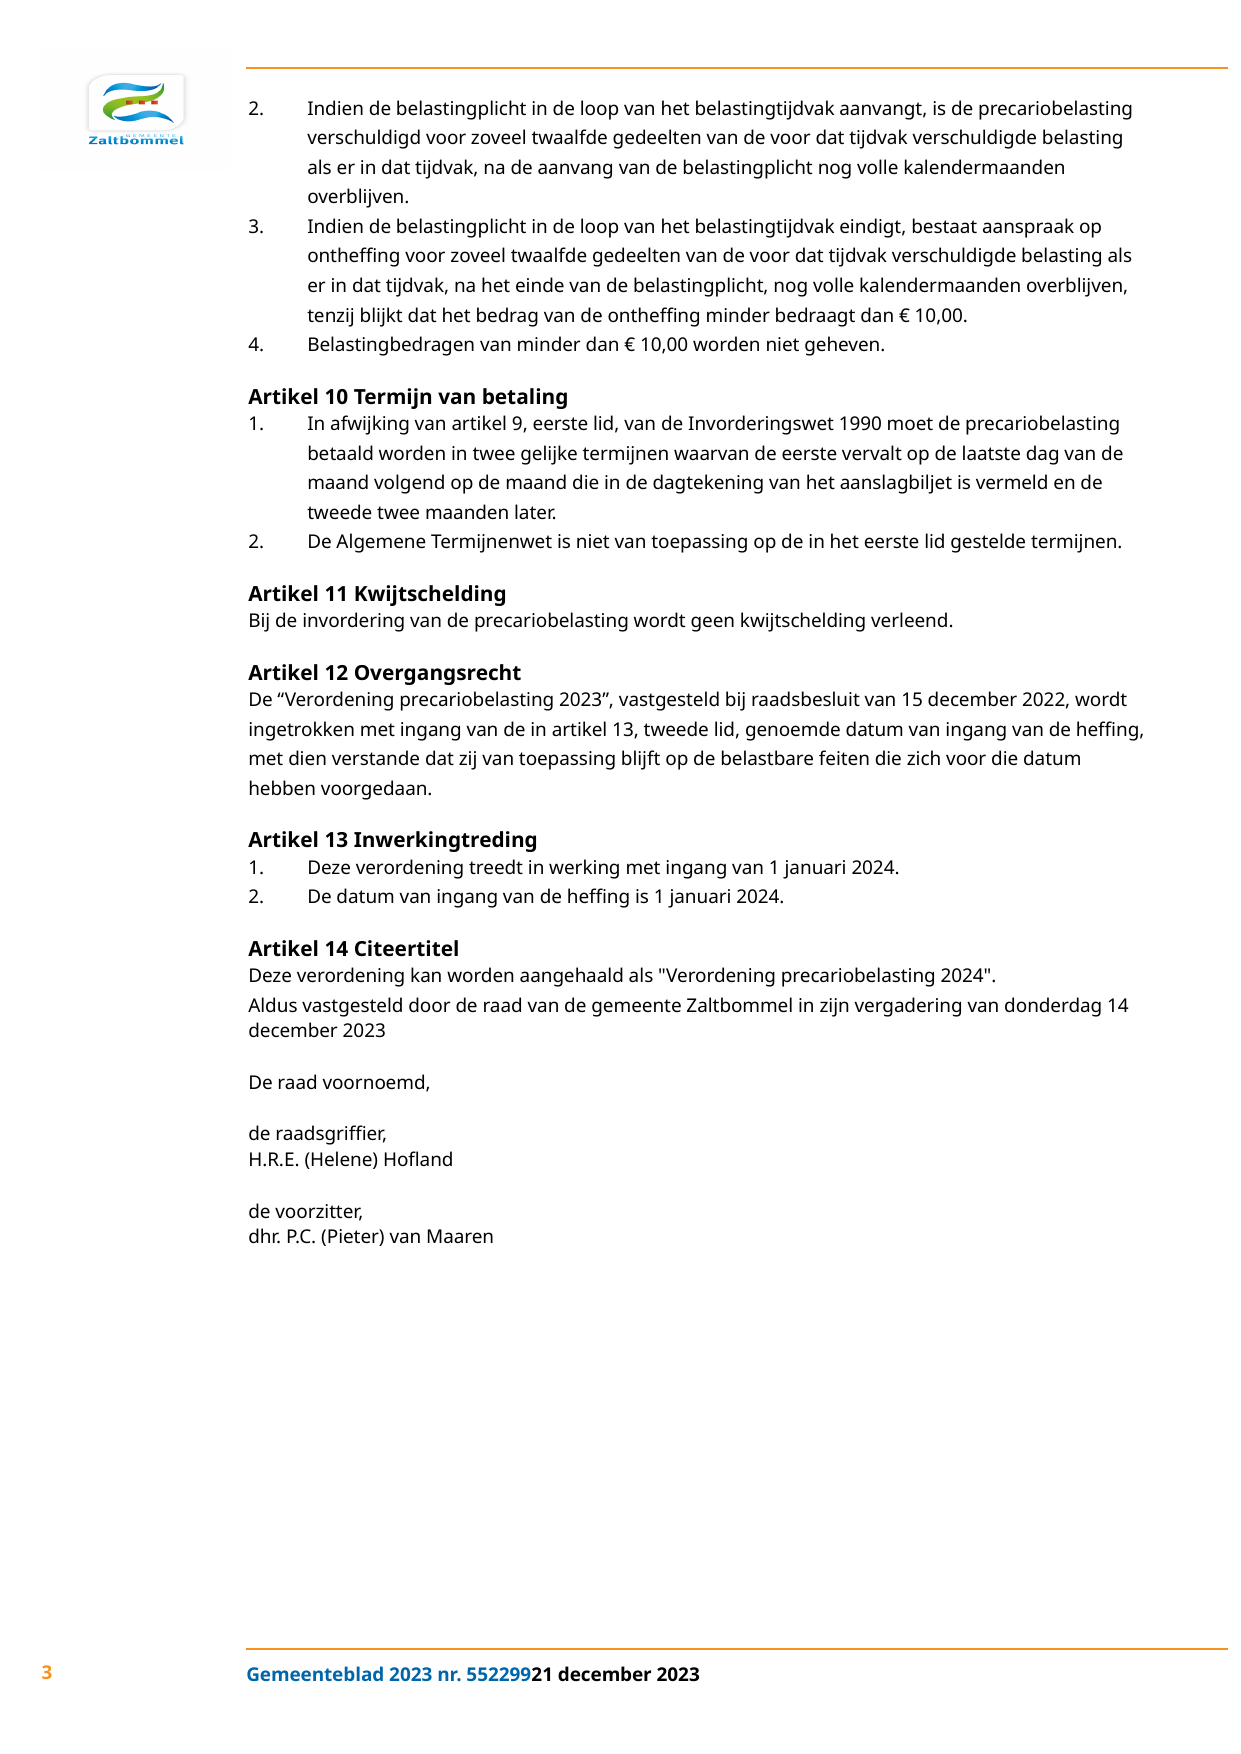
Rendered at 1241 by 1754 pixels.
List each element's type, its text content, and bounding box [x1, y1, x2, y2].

text Aldus vastgesteld door de raad van de gemeente Zaltbommel in zijn vergadering van donderdag 14 december 2023 [248, 992, 1152, 1043]
picture [41, 47, 231, 172]
text dhr. P.C. (Pieter) van Maaren [248, 1223, 1152, 1249]
list De datum van ingang van de heffing is 1 januari 2024. [248, 883, 1152, 909]
text Artikel 11 Kwijtschelding [248, 579, 1152, 607]
text Artikel 13 Inwerkingtreding [248, 826, 1152, 854]
text de raadsgriffier, [248, 1121, 1152, 1146]
text Artikel 14 Citeertitel [248, 934, 1152, 962]
list In afwijking van artikel 9, eerste lid, van de Invorderingswet 1990 moet de precariobelasting betaald worden in twee gelijke termijnen waarvan de eerste vervalt op de laatste dag van de maand volgend op de maand die in de dagtekening van het aanslagbiljet is vermeld en de tweede twee maanden later. [248, 410, 1152, 525]
text Artikel 10 Termijn van betaling [248, 382, 1152, 410]
list De Algemene Termijnenwet is niet van toepassing op de in het eerste lid gestelde termijnen. [248, 529, 1152, 554]
text Bij de invordering van de precariobelasting wordt geen kwijtschelding verleend. [248, 607, 1152, 633]
text H.R.E. (Helene) Hofland [248, 1146, 1152, 1172]
list Indien de belastingplicht in de loop van het belastingtijdvak eindigt, bestaat aanspraak op ontheffing voor zoveel twaalfde gedeelten van de voor dat tijdvak verschuldigde belasting als er in dat tijdvak, na het einde van de belastingplicht, nog volle kalendermaanden overblijven, tenzij blijkt dat het bedrag van de ontheffing minder bedraagt dan € 10,00. [248, 213, 1152, 328]
text Artikel 12 Overgangsrecht [248, 658, 1152, 686]
text De “Verordening precariobelasting 2023”, vastgesteld bij raadsbesluit van 15 december 2022, wordt ingetrokken met ingang van de in artikel 13, tweede lid, genoemde datum van ingang van de heffing, met dien verstande dat zij van toepassing blijft op de belastbare feiten die zich voor die datum hebben voorgedaan. [248, 686, 1152, 801]
list Indien de belastingplicht in de loop van het belastingtijdvak aanvangt, is de precariobelasting verschuldigd voor zoveel twaalfde gedeelten van de voor dat tijdvak verschuldigde belasting als er in dat tijdvak, na de aanvang van de belastingplicht nog volle kalendermaanden overblijven. [248, 95, 1152, 209]
text de voorzitter, [248, 1198, 1152, 1223]
text De raad voornoemd, [248, 1069, 1152, 1095]
text Deze verordening kan worden aangehaald als "Verordening precariobelasting 2024". [248, 962, 1152, 988]
list Belastingbedragen van minder dan € 10,00 worden niet geheven. [248, 331, 1152, 357]
list Deze verordening treedt in werking met ingang van 1 januari 2024. [248, 854, 1152, 880]
